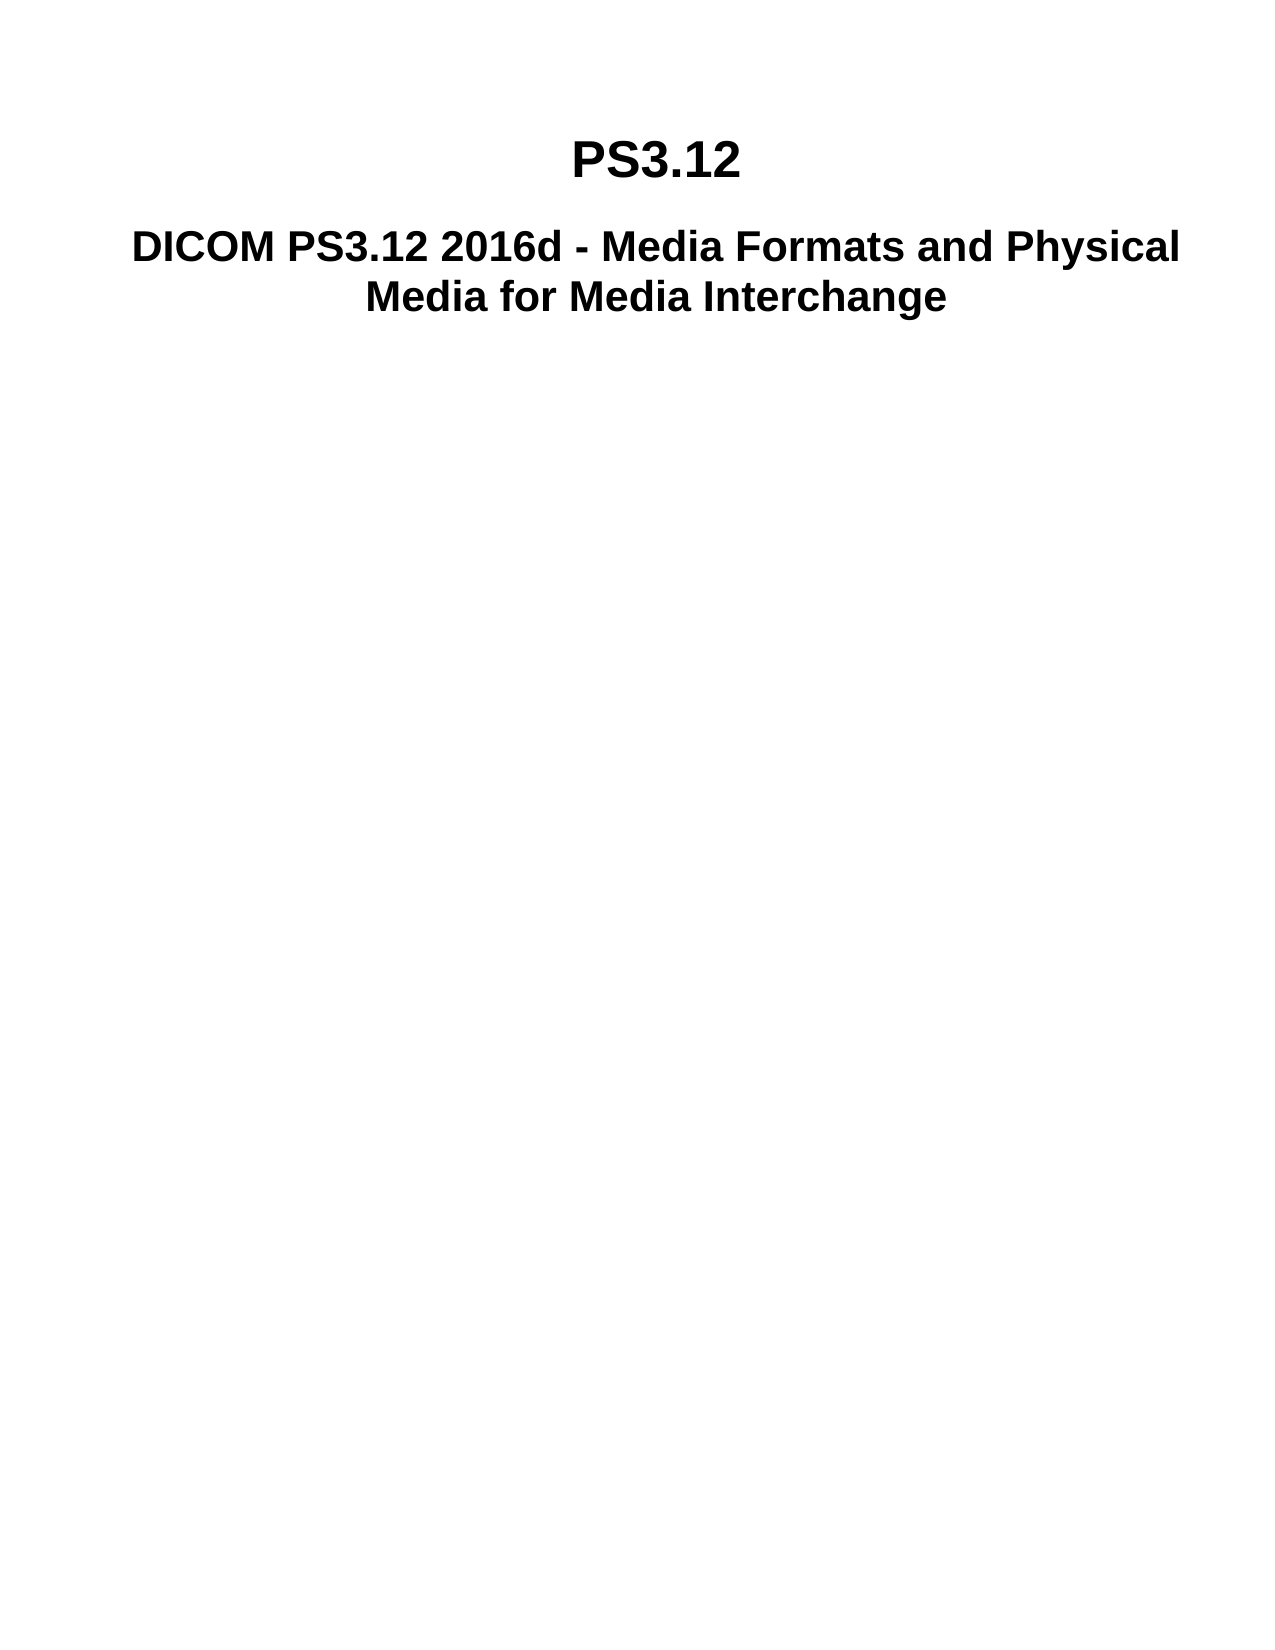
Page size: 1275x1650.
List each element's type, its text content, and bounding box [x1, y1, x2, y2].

text DICOM PS3.12 2016d - Media Formats and Physical Media for Media Interchange [112, 221, 1200, 320]
text PS3.12 [112, 129, 1200, 188]
